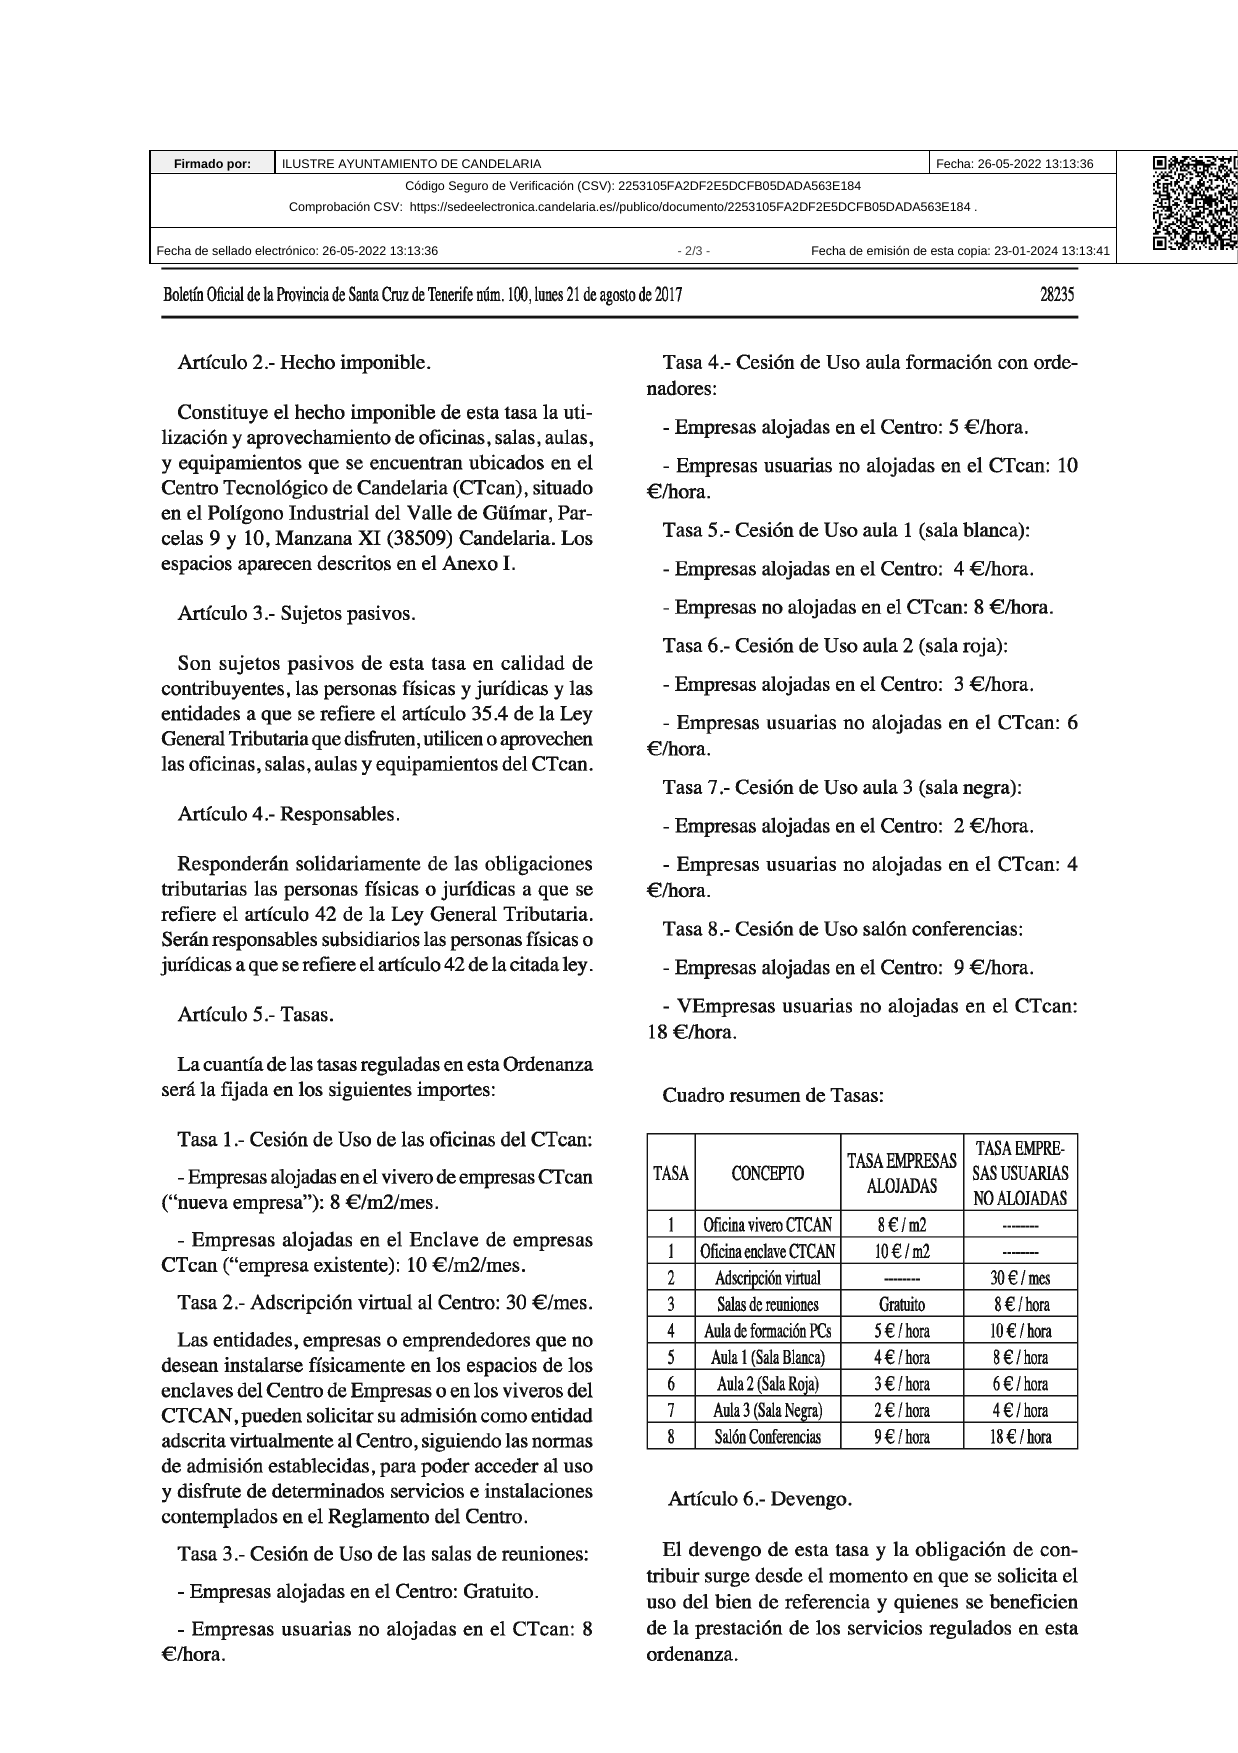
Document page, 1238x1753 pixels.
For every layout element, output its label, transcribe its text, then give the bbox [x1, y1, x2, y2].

table_header [1117, 151, 1237, 263]
table_cell Código Seguro de Verificación (CSV): 2253105FA2DF2E5DCFB05DADA563E184 Comprobación CSV: https://sedeelectronica.candelaria.es//publico/documento/2253105FA2DF2E5DCFB05DADA563E184 . [151, 174, 1116, 227]
table_cell Fecha de sellado electrónico: 26-05-2022 13:13:36 - 2/3 - Fecha de emisión de esta copia: 23-01-2024 13:13:41 [151, 228, 1116, 263]
table_header Firmado por: [151, 151, 274, 172]
table_header Fecha: 26-05-2022 13:13:36 [930, 151, 1116, 172]
table_header ILUSTRE AYUNTAMIENTO DE CANDELARIA [276, 151, 929, 172]
